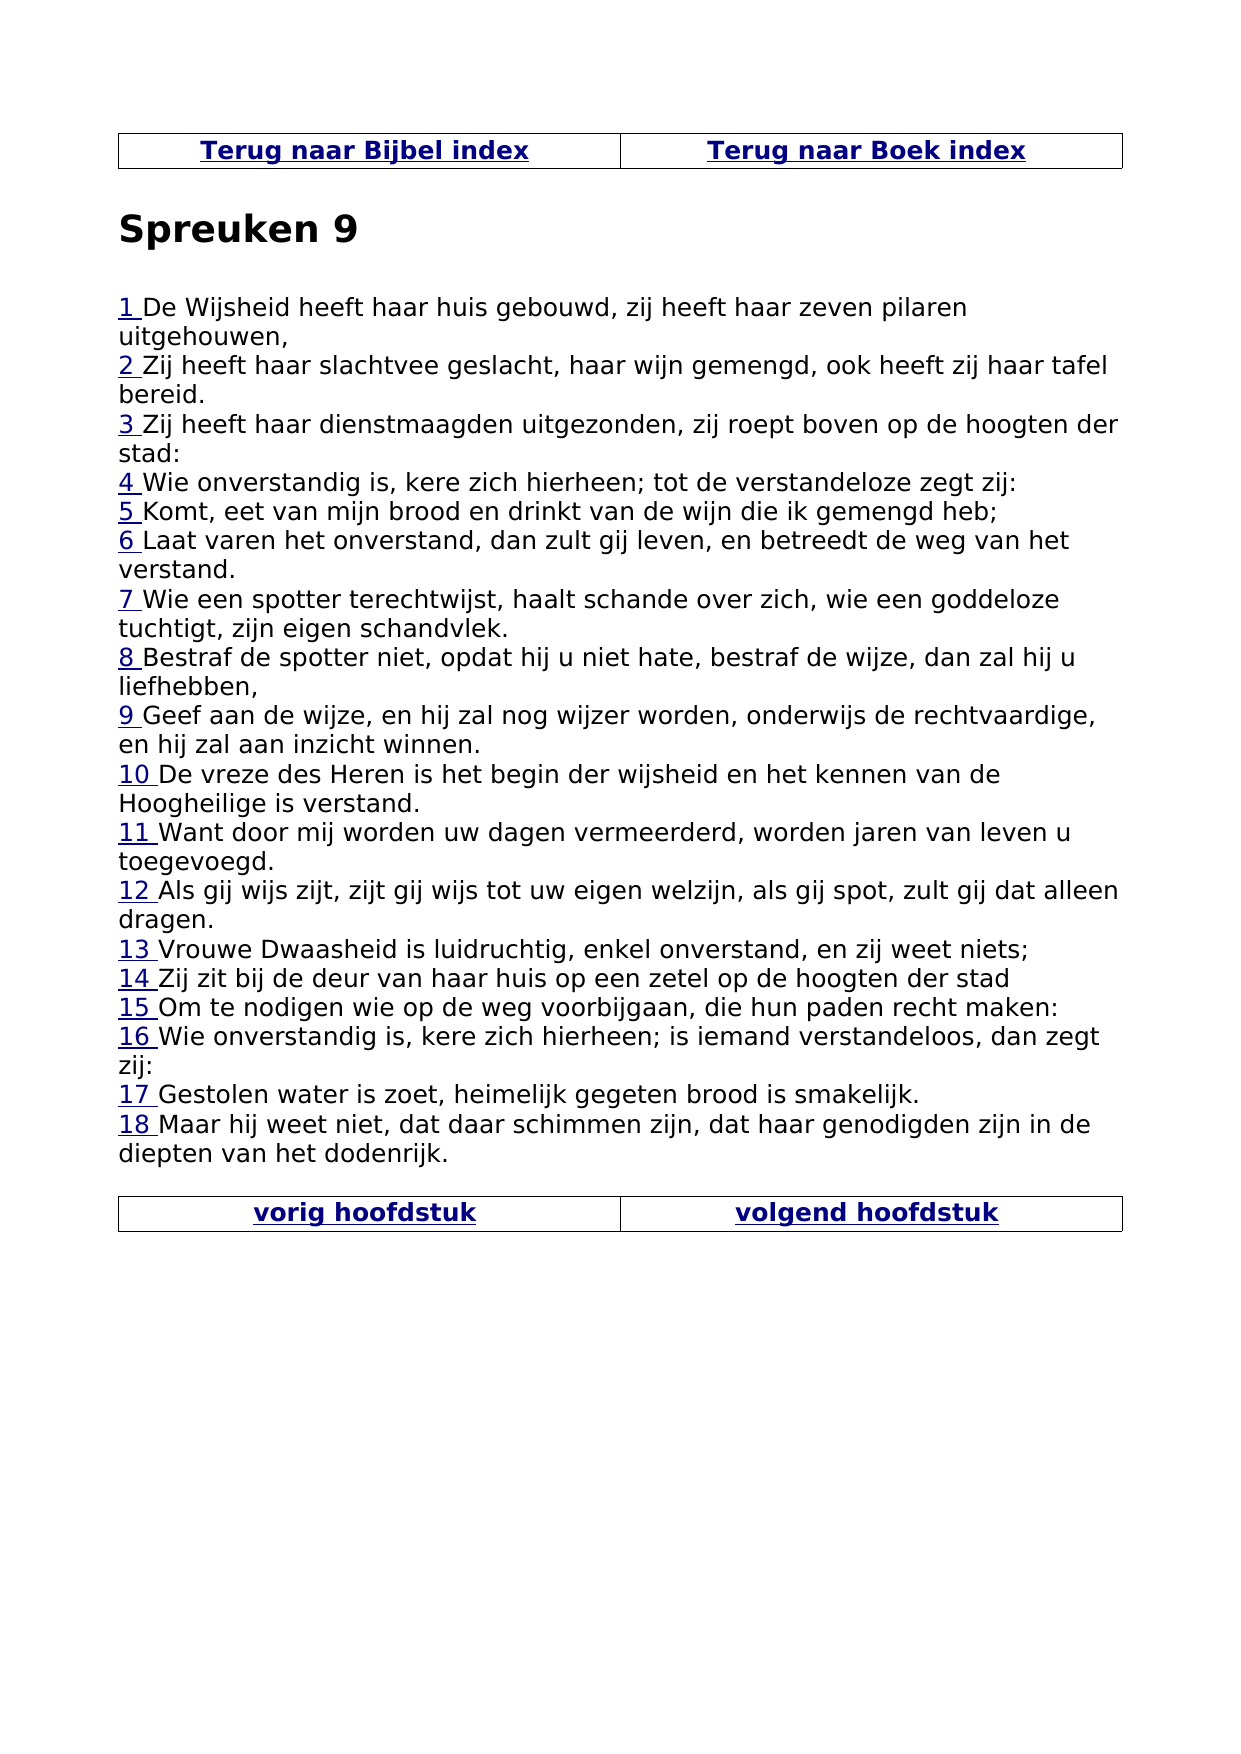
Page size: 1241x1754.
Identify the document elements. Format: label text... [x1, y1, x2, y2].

subtitle Spreuken 9 [118, 208, 1122, 252]
text 1 De Wijsheid heeft haar huis gebouwd, zij heeft haar zeven pilaren uitgehouwen, 2 Zij heeft haar slachtvee geslacht, haar wijn gemengd, ook heeft zij haar tafel bereid. 3 Zij heeft haar dienstmaagden uitgezonden, zij roept boven op de hoogten der stad: 4 Wie onverstandig is, kere zich hierheen; tot de verstandeloze zegt zij: 5 Komt, eet van mijn brood en drinkt van de wijn die ik gemengd heb; 6 Laat varen het onverstand, dan zult gij leven, en betreedt de weg van het verstand. 7 Wie een spotter terechtwijst, haalt schande over zich, wie een goddeloze tuchtigt, zijn eigen schandvlek. 8 Bestraf de spotter niet, opdat hij u niet hate, bestraf de wijze, dan zal hij u liefhebben, 9 Geef aan de wijze, en hij zal nog wijzer worden, onderwijs de rechtvaardige, en hij zal aan inzicht winnen. 10 De vreze des Heren is het begin der wijsheid en het kennen van de Hoogheilige is verstand. 11 Want door mij worden uw dagen vermeerderd, worden jaren van leven u toegevoegd. 12 Als gij wijs zijt, zijt gij wijs tot uw eigen welzijn, als gij spot, zult gij dat alleen dragen. 13 Vrouwe Dwaasheid is luidruchtig, enkel onverstand, en zij weet niets; 14 Zij zit bij de deur van haar huis op een zetel op de hoogten der stad 15 Om te nodigen wie op de weg voorbijgaan, die hun paden recht maken: 16 Wie onverstandig is, kere zich hierheen; is iemand verstandeloos, dan zegt zij: 17 Gestolen water is zoet, heimelijk gegeten brood is smakelijk. 18 Maar hij weet niet, dat daar schimmen zijn, dat haar genodigden zijn in de diepten van het dodenrijk. [118, 264, 1122, 1168]
table_header vorig hoofdstuk [119, 1197, 620, 1231]
table_header Terug naar Boek index [621, 134, 1122, 168]
table_header Terug naar Bijbel index [119, 134, 620, 168]
table_header volgend hoofdstuk [621, 1197, 1122, 1231]
